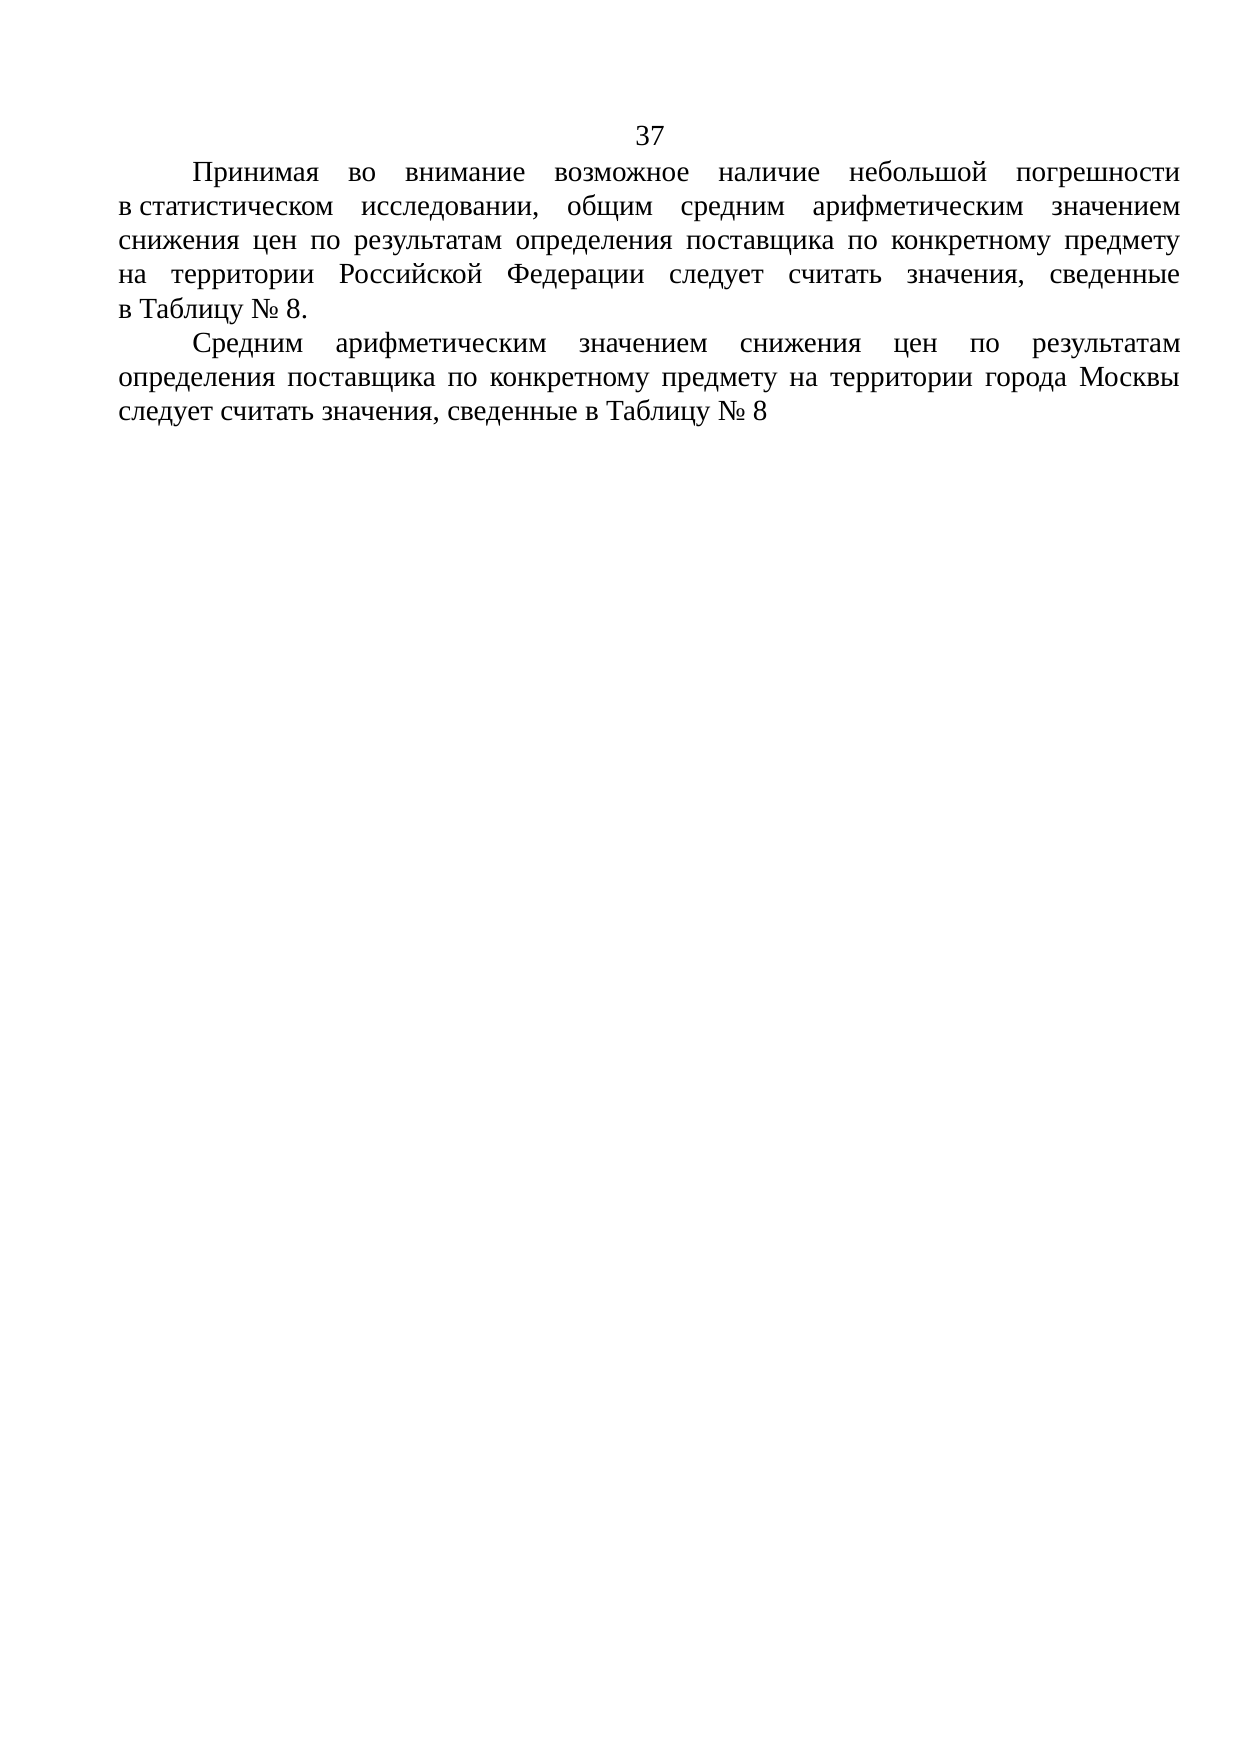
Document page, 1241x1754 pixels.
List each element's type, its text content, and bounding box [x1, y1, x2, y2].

text Принимая во внимание возможное наличие небольшой погрешности в статистическом исследовании, общим средним арифметическим значением снижения цен по результатам определения поставщика по конкретному предмету на территории Российской Федерации следует считать значения, сведенные в Таблицу № 8. [118, 153, 1181, 325]
text Средним арифметическим значением снижения цен по результатам определения поставщика по конкретному предмету на территории города Москвы следует считать значения, сведенные в Таблицу № 8 [118, 325, 1181, 428]
